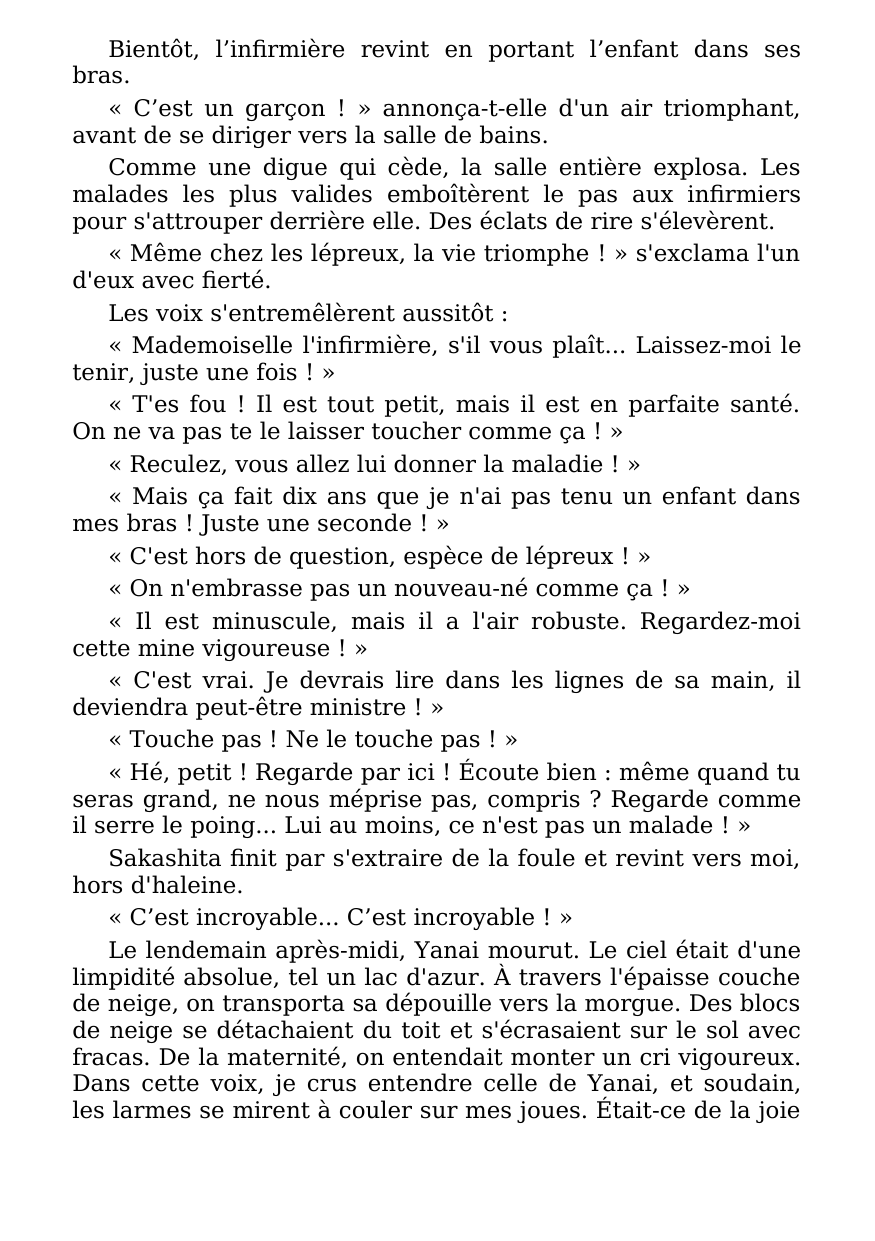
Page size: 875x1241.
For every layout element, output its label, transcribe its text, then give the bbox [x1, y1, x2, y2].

text Les voix s'entremêlèrent aussitôt : [72, 300, 802, 326]
text « Mais ça fait dix ans que je n'ai pas tenu un enfant dans mes bras ! Juste une seconde ! » [72, 483, 802, 537]
text Sakashita finit par s'extraire de la foule et revint vers moi, hors d'haleine. [72, 845, 802, 898]
text « Reculez, vous allez lui donner la maladie ! » [72, 451, 802, 478]
text Bientôt, l’infirmière revint en portant l’enfant dans ses bras. [72, 36, 802, 89]
text « T'es fou ! Il est tout petit, mais il est en parfaite santé. On ne va pas te le laisser toucher comme ça ! » [72, 392, 802, 445]
text « C'est vrai. Je devrais lire dans les lignes de sa main, il deviendra peut-être ministre ! » [72, 667, 802, 721]
text « C'est hors de question, espèce de lépreux ! » [72, 543, 802, 569]
text « C’est un garçon ! » annonça-t-elle d'un air triomphant, avant de se diriger vers la salle de bains. [72, 95, 802, 149]
text « Touche pas ! Ne le touche pas ! » [72, 727, 802, 753]
text « Il est minuscule, mais il a l'air robuste. Regardez-moi cette mine vigoureuse ! » [72, 608, 802, 661]
text « On n'embrasse pas un nouveau-né comme ça ! » [72, 575, 802, 602]
text Comme une digue qui cède, la salle entière explosa. Les malades les plus valides emboîtèrent le pas aux infirmiers pour s'attrouper derrière elle. Des éclats de rire s'élevèrent. [72, 154, 802, 234]
text « Hé, petit ! Regarde par ici ! Écoute bien : même quand tu seras grand, ne nous méprise pas, compris ? Regarde comme il serre le poing... Lui au moins, ce n'est pas un malade ! » [72, 759, 802, 839]
text « Mademoiselle l'infirmière, s'il vous plaît... Laissez-moi le tenir, juste une fois ! » [72, 332, 802, 386]
text « C’est incroyable... C’est incroyable ! » [72, 904, 802, 931]
text « Même chez les lépreux, la vie triomphe ! » s'exclama l'un d'eux avec fierté. [72, 241, 802, 294]
text Le lendemain après-midi, Yanai mourut. Le ciel était d'une limpidité absolue, tel un lac d'azur. À travers l'épaisse couche de neige, on transporta sa dépouille vers la morgue. Des blocs de neige se détachaient du toit et s'écrasaient sur le sol avec fracas. De la maternité, on entendait monter un cri vigoureux. Dans cette voix, je crus entendre celle de Yanai, et soudain, les larmes se mirent à couler sur mes joues. Était-ce de la joie [72, 937, 802, 1124]
